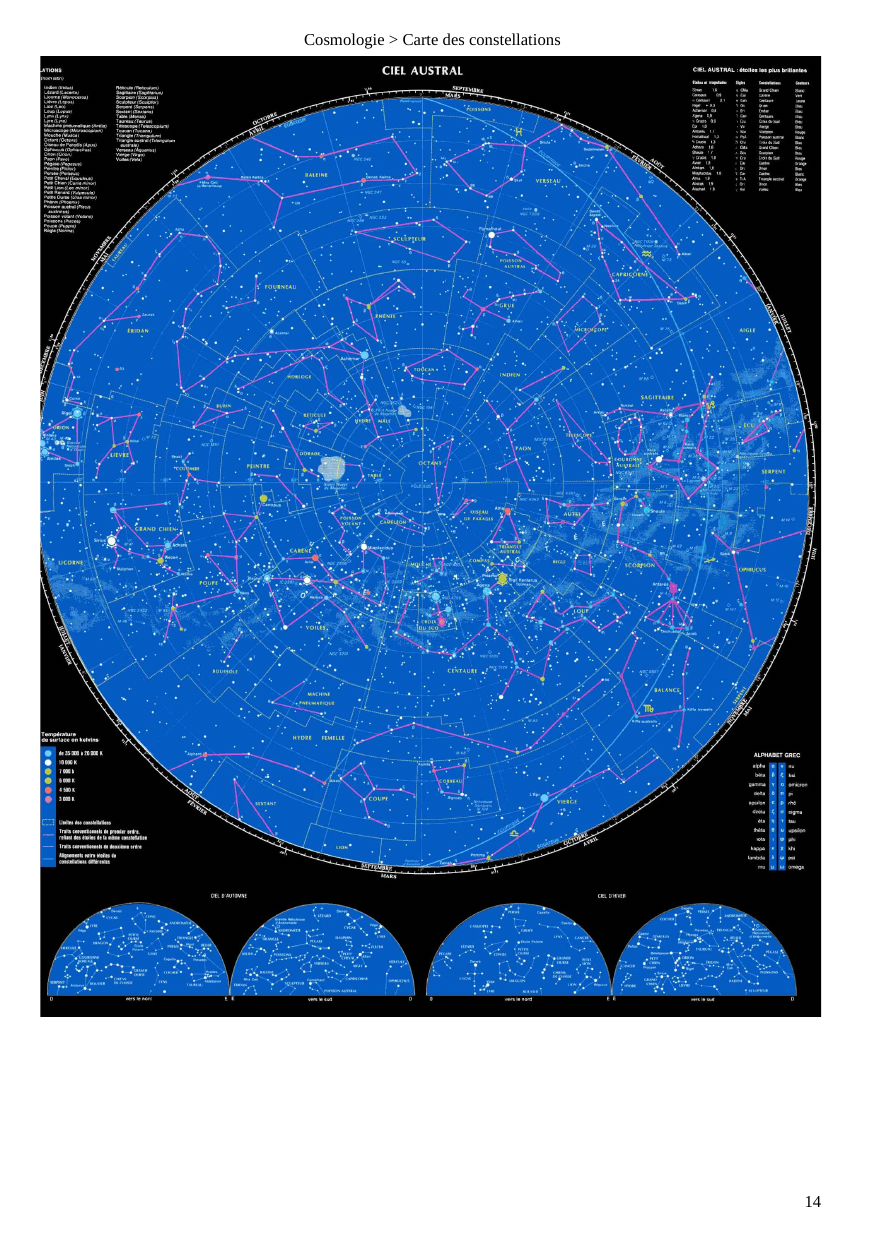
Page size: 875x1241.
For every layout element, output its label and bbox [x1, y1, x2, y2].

picture [40, 56, 822, 1017]
